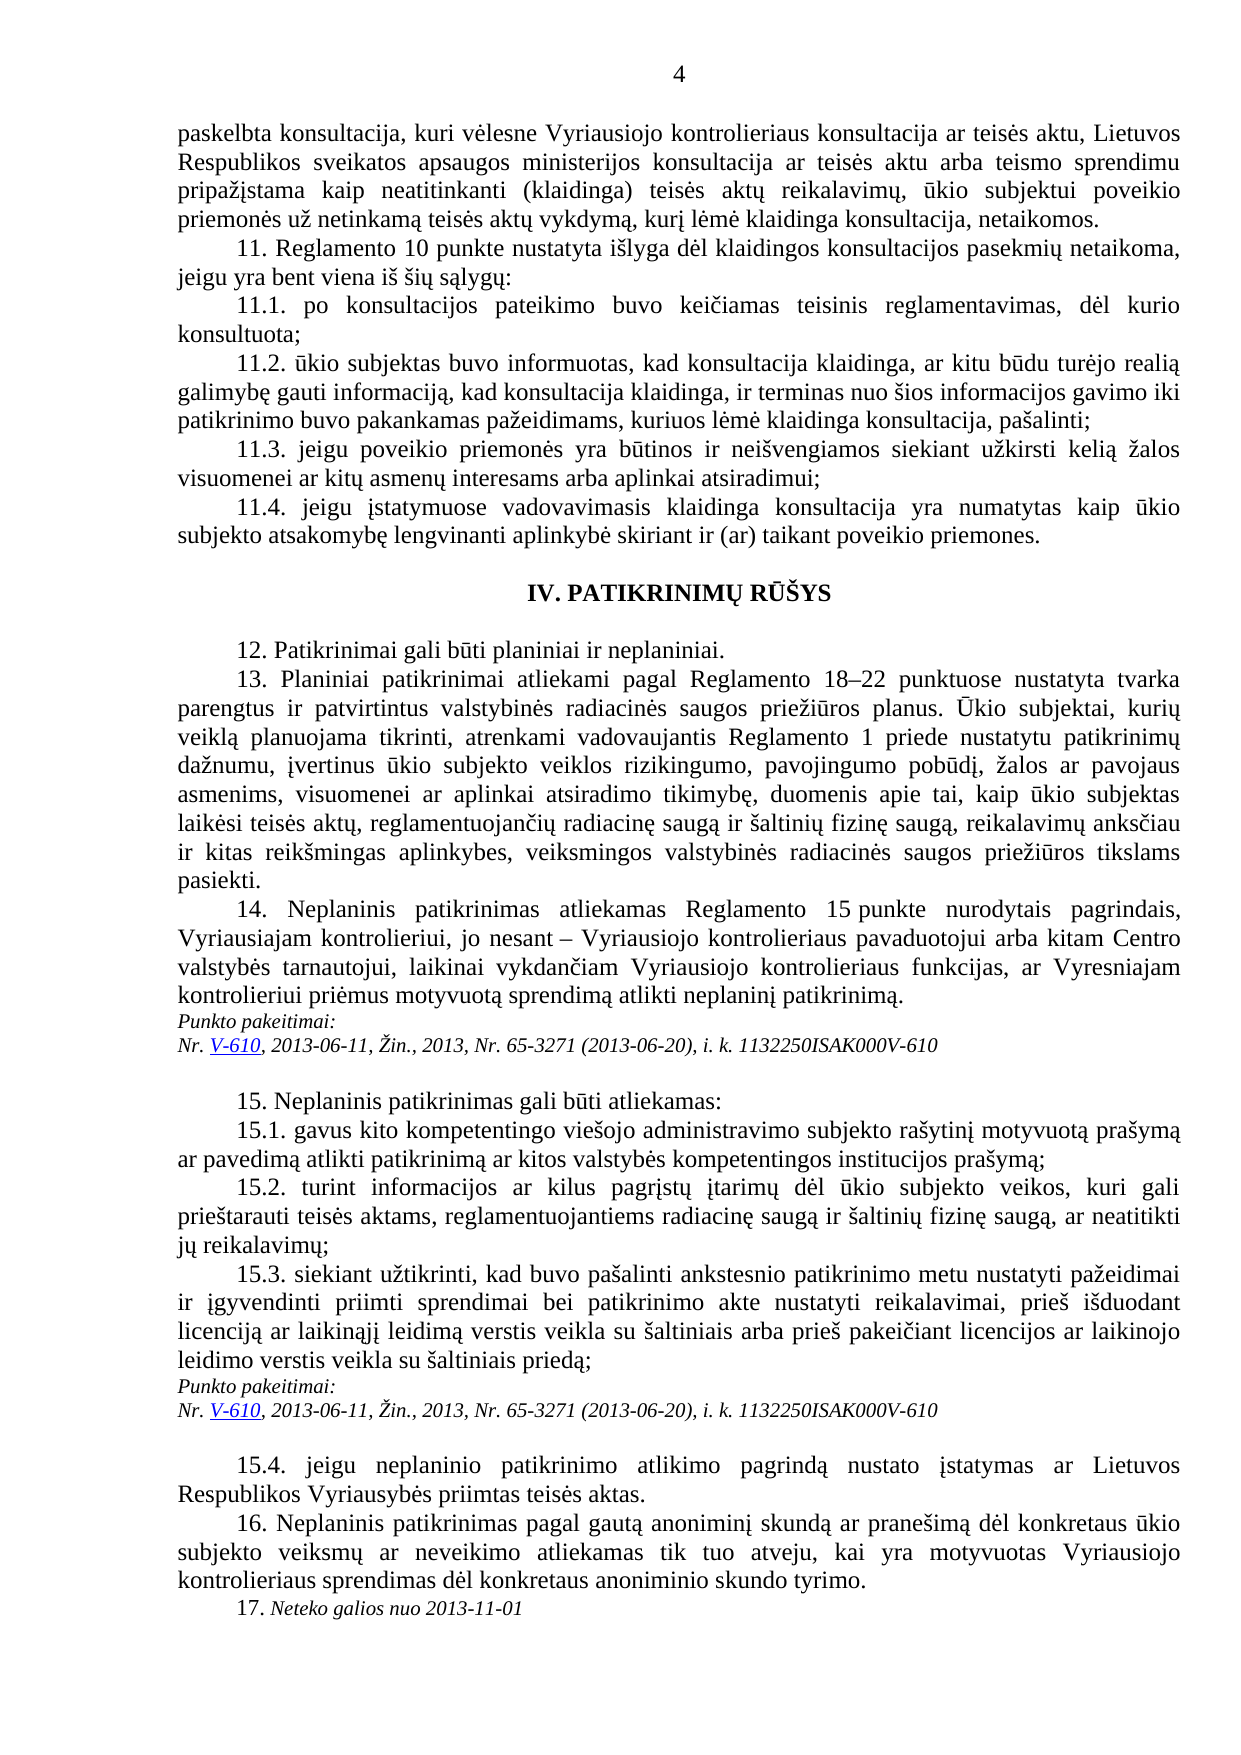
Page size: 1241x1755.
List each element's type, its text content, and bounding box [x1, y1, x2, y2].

text 11.4. jeigu įstatymuose vadovavimasis klaidinga konsultacija yra numatytas kaip ūkio subjekto atsakomybę lengvinanti aplinkybė skiriant ir (ar) taikant poveikio priemones. [177, 492, 1181, 549]
text Punkto pakeitimai: [177, 1374, 1181, 1398]
text 11.2. ūkio subjektas buvo informuotas, kad konsultacija klaidinga, ar kitu būdu turėjo realią galimybę gauti informaciją, kad konsultacija klaidinga, ir terminas nuo šios informacijos gavimo iki patikrinimo buvo pakankamas pažeidimams, kuriuos lėmė klaidinga konsultacija, pašalinti; [177, 348, 1181, 434]
text 15.4. jeigu neplaninio patikrinimo atlikimo pagrindą nustato įstatymas ar Lietuvos Respublikos Vyriausybės priimtas teisės aktas. [177, 1451, 1181, 1508]
text IV. PATIKRINIMŲ RŪŠYS [177, 578, 1181, 607]
text 15.2. turint informacijos ar kilus pagrįstų įtarimų dėl ūkio subjekto veikos, kuri gali prieštarauti teisės aktams, reglamentuojantiems radiacinę saugą ir šaltinių fizinę saugą, ar neatitikti jų reikalavimų; [177, 1172, 1181, 1259]
text 14. Neplaninis patikrinimas atliekamas Reglamento 15 punkte nurodytais pagrindais, Vyriausiajam kontrolieriui, jo nesant – Vyriausiojo kontrolieriaus pavaduotojui arba kitam Centro valstybės tarnautojui, laikinai vykdančiam Vyriausiojo kontrolieriaus funkcijas, ar Vyresniajam kontrolieriui priėmus motyvuotą sprendimą atlikti neplaninį patikrinimą. [177, 894, 1181, 1009]
text Punkto pakeitimai: [177, 1009, 1181, 1033]
text Nr. V-610, 2013-06-11, Žin., 2013, Nr. 65-3271 (2013-06-20), i. k. 1132250ISAK000V-610 [177, 1398, 1181, 1422]
text 12. Patikrinimai gali būti planiniai ir neplaniniai. [177, 636, 1181, 664]
text 16. Neplaninis patikrinimas pagal gautą anoniminį skundą ar pranešimą dėl konkretaus ūkio subjekto veiksmų ar neveikimo atliekamas tik tuo atveju, kai yra motyvuotas Vyriausiojo kontrolieriaus sprendimas dėl konkretaus anoniminio skundo tyrimo. [177, 1508, 1181, 1594]
text paskelbta konsultacija, kuri vėlesne Vyriausiojo kontrolieriaus konsultacija ar teisės aktu, Lietuvos Respublikos sveikatos apsaugos ministerijos konsultacija ar teisės aktu arba teismo sprendimu pripažįstama kaip neatitinkanti (klaidinga) teisės aktų reikalavimų, ūkio subjektui poveikio priemonės už netinkamą teisės aktų vykdymą, kurį lėmė klaidinga konsultacija, netaikomos. [177, 118, 1181, 233]
text 17. Neteko galios nuo 2013-11-01 [177, 1594, 1181, 1621]
text 11.3. jeigu poveikio priemonės yra būtinos ir neišvengiamos siekiant užkirsti kelią žalos visuomenei ar kitų asmenų interesams arba aplinkai atsiradimui; [177, 434, 1181, 492]
text 11.1. po konsultacijos pateikimo buvo keičiamas teisinis reglamentavimas, dėl kurio konsultuota; [177, 291, 1181, 348]
text Nr. V-610, 2013-06-11, Žin., 2013, Nr. 65-3271 (2013-06-20), i. k. 1132250ISAK000V-610 [177, 1033, 1181, 1057]
text 11. Reglamento 10 punkte nustatyta išlyga dėl klaidingos konsultacijos pasekmių netaikoma, jeigu yra bent viena iš šių sąlygų: [177, 233, 1181, 291]
text 15.1. gavus kito kompetentingo viešojo administravimo subjekto rašytinį motyvuotą prašymą ar pavedimą atlikti patikrinimą ar kitos valstybės kompetentingos institucijos prašymą; [177, 1115, 1181, 1172]
text 15. Neplaninis patikrinimas gali būti atliekamas: [177, 1086, 1181, 1115]
text 13. Planiniai patikrinimai atliekami pagal Reglamento 18–22 punktuose nustatyta tvarka parengtus ir patvirtintus valstybinės radiacinės saugos priežiūros planus. Ūkio subjektai, kurių veiklą planuojama tikrinti, atrenkami vadovaujantis Reglamento 1 priede nustatytu patikrinimų dažnumu, įvertinus ūkio subjekto veiklos rizikingumo, pavojingumo pobūdį, žalos ar pavojaus asmenims, visuomenei ar aplinkai atsiradimo tikimybę, duomenis apie tai, kaip ūkio subjektas laikėsi teisės aktų, reglamentuojančių radiacinę saugą ir šaltinių fizinę saugą, reikalavimų anksčiau ir kitas reikšmingas aplinkybes, veiksmingos valstybinės radiacinės saugos priežiūros tikslams pasiekti. [177, 664, 1181, 894]
text 15.3. siekiant užtikrinti, kad buvo pašalinti ankstesnio patikrinimo metu nustatyti pažeidimai ir įgyvendinti priimti sprendimai bei patikrinimo akte nustatyti reikalavimai, prieš išduodant licenciją ar laikinąjį leidimą verstis veikla su šaltiniais arba prieš pakeičiant licencijos ar laikinojo leidimo verstis veikla su šaltiniais priedą; [177, 1259, 1181, 1374]
